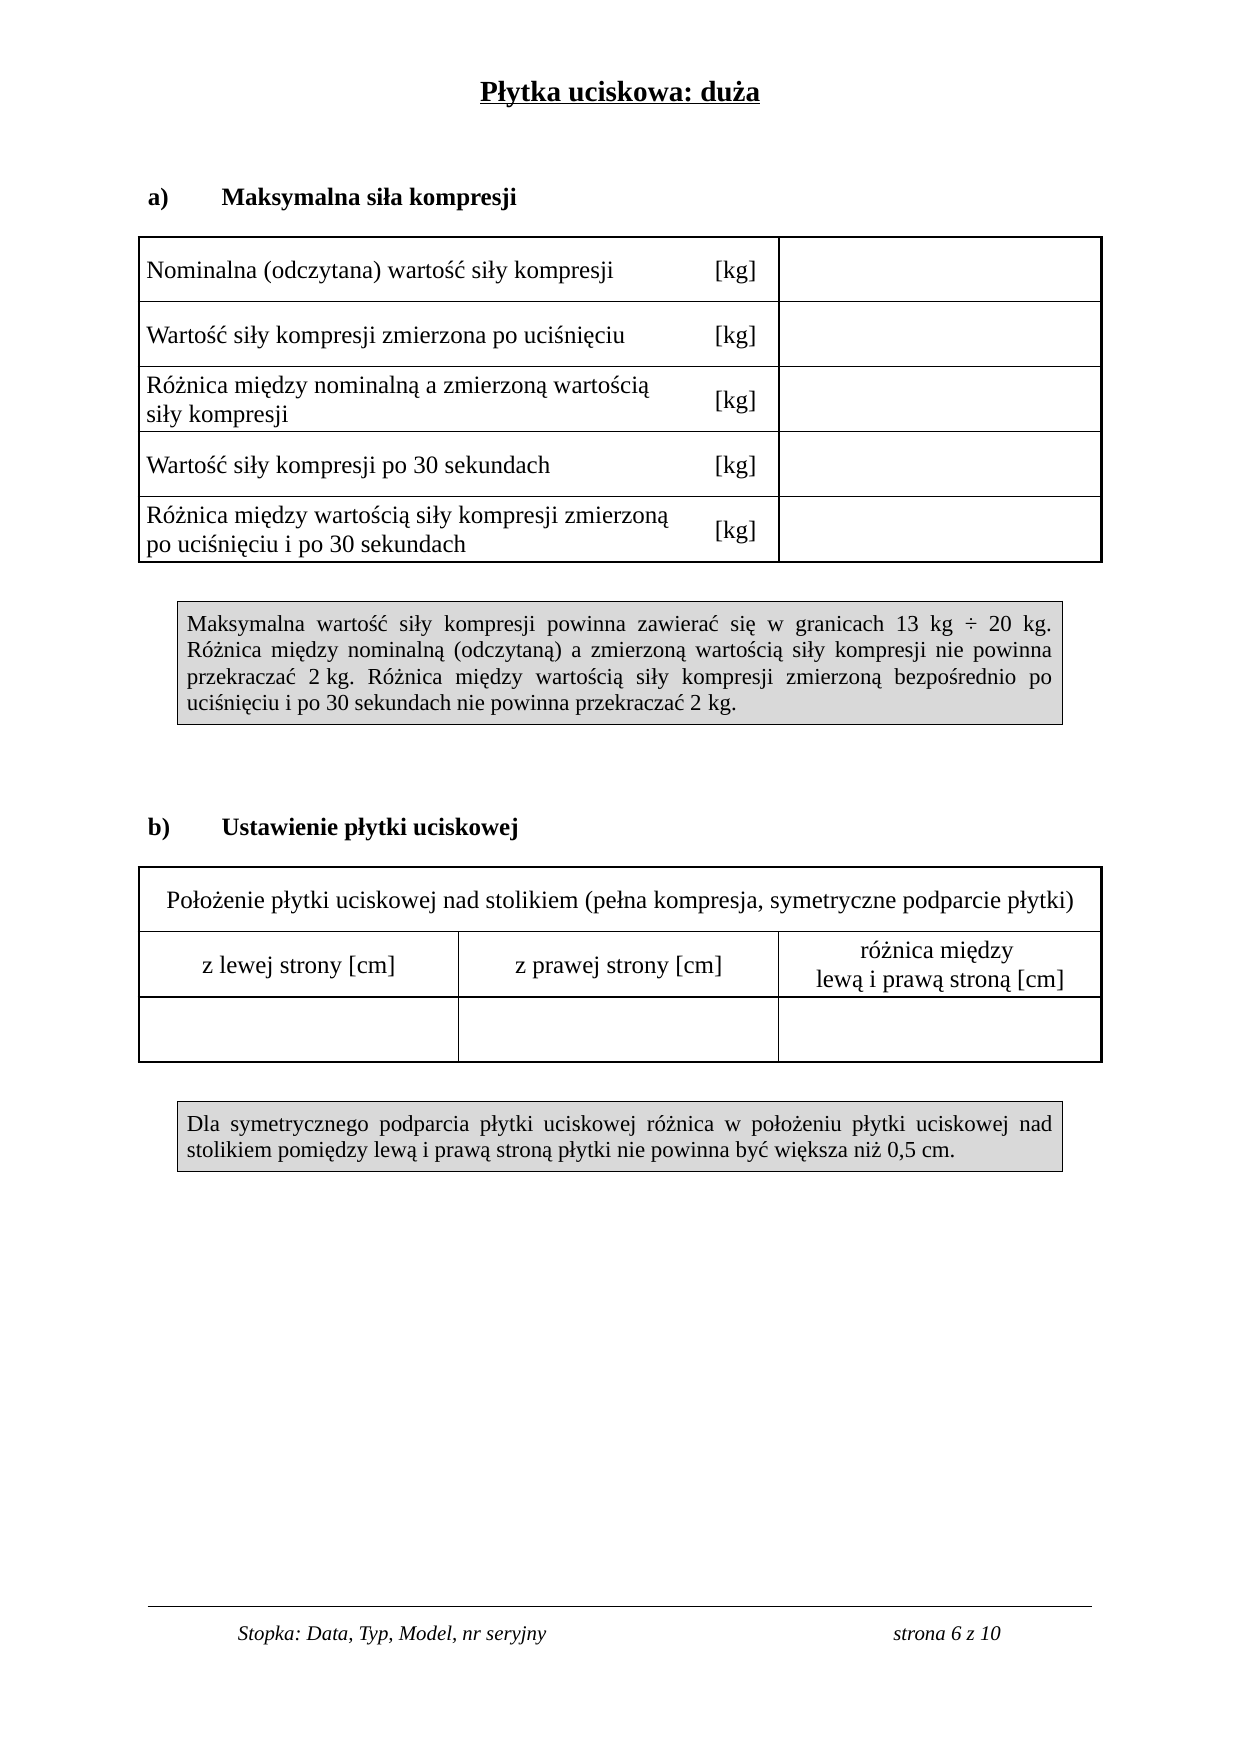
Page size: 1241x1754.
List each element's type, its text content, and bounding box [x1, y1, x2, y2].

table_cell [kg] [693, 497, 778, 561]
table_cell [780, 367, 1100, 431]
table_cell Różnica między wartością siły kompresji zmierzoną po uciśnięciu i po 30 sekundach [140, 497, 692, 561]
table_cell Wartość siły kompresji zmierzona po uciśnięciu [140, 302, 692, 366]
table_cell [780, 432, 1100, 496]
table_cell [kg] [693, 432, 778, 496]
text Dla symetrycznego podparcia płytki uciskowej różnica w położeniu płytki uciskowej nad stolikiem pomiędzy lewą i prawą stroną płytki nie powinna być większa niż 0,5 cm. [178, 1102, 1062, 1171]
table_cell [780, 302, 1100, 366]
table_cell [kg] [693, 367, 778, 431]
table_cell z prawej strony [cm] [459, 932, 778, 996]
table_cell Różnica między nominalną a zmierzoną wartością siły kompresji [140, 367, 692, 431]
table_cell z lewej strony [cm] [140, 932, 458, 996]
subtitle a) Maksymalna siła kompresji [148, 182, 1092, 211]
text Płytka uciskowa: duża [148, 74, 1092, 107]
text Maksymalna wartość siły kompresji powinna zawierać się w granicach 13 kg ÷ 20 kg. Różnica między nominalną (odczytaną) a zmierzoną wartością siły kompresji nie powinna przekraczać 2 kg. Różnica między wartością siły kompresji zmierzoną bezpośrednio po uciśnięciu i po 30 sekundach nie powinna przekraczać 2 kg. [178, 602, 1062, 724]
table_cell różnica między lewą i prawą stroną [cm] [779, 932, 1100, 996]
table_cell [kg] [693, 302, 778, 366]
table_cell [459, 998, 778, 1061]
table_header [kg] [693, 238, 778, 301]
table_cell [140, 998, 458, 1061]
table_header Nominalna (odczytana) wartość siły kompresji [140, 238, 692, 301]
table_header Położenie płytki uciskowej nad stolikiem (pełna kompresja, symetryczne podparcie płytki) [140, 868, 1100, 931]
table_cell Wartość siły kompresji po 30 sekundach [140, 432, 692, 496]
table_cell [779, 998, 1100, 1061]
table_cell [780, 497, 1100, 561]
subtitle b) Ustawienie płytki uciskowej [148, 812, 1092, 841]
table_header [780, 238, 1100, 301]
